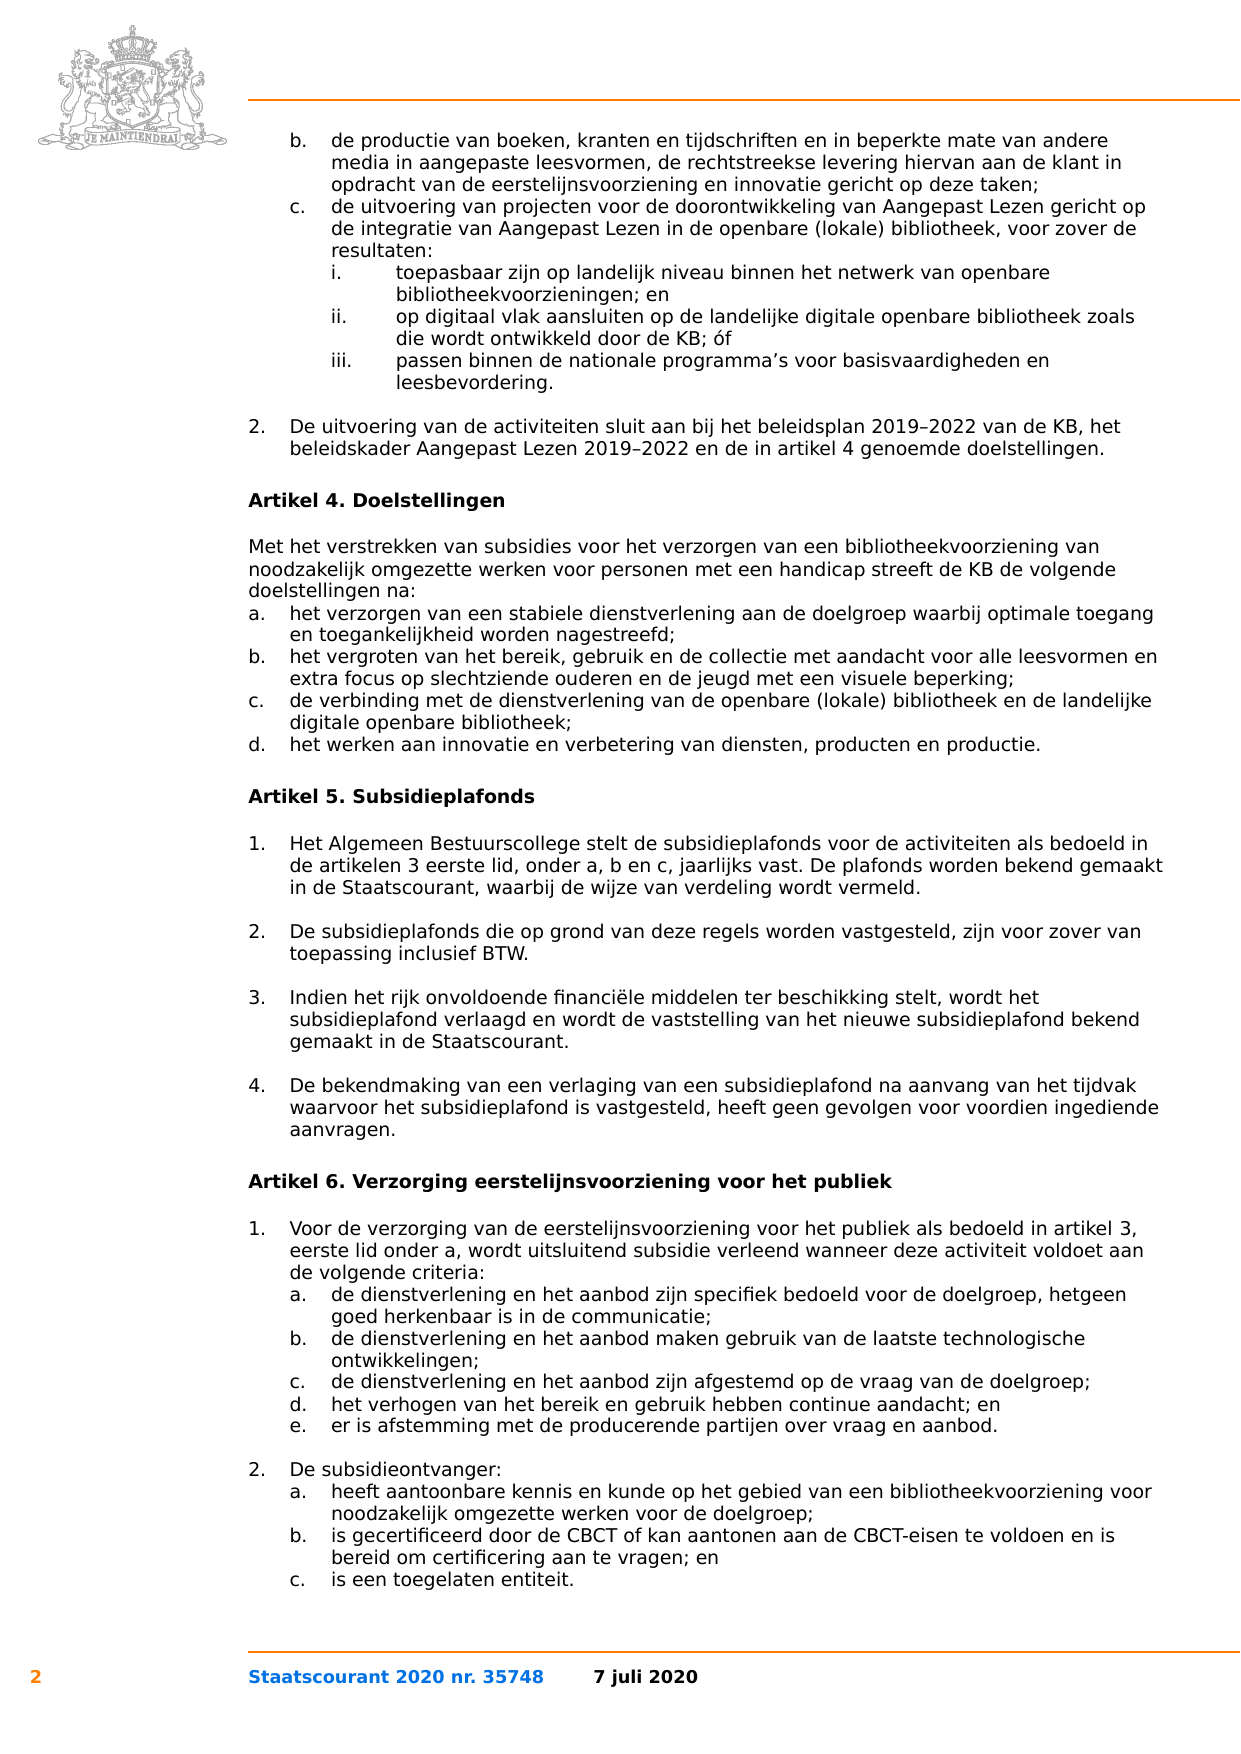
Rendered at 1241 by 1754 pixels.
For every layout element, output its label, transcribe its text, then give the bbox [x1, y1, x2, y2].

text 1. Voor de verzorging van de eerstelijnsvoorziening voor het publiek als bedoeld in artikel 3, eerste lid onder a, wordt uitsluitend subsidie verleend wanneer deze activiteit voldoet aan de volgende criteria: [248, 1218, 1163, 1283]
text 4. De bekendmaking van een verlaging van een subsidieplafond na aanvang van het tijdvak waarvoor het subsidieplafond is vastgesteld, heeft geen gevolgen voor voordien ingediende aanvragen. [248, 1075, 1163, 1141]
text b. het vergroten van het bereik, gebruik en de collectie met aandacht voor alle leesvormen en extra focus op slechtziende ouderen en de jeugd met een visuele beperking; [248, 646, 1163, 690]
text a. het verzorgen van een stabiele dienstverlening aan de doelgroep waarbij optimale toegang en toegankelijkheid worden nagestreefd; [248, 602, 1163, 646]
text 1. Het Algemeen Bestuurscollege stelt de subsidieplafonds voor de activiteiten als bedoeld in de artikelen 3 eerste lid, onder a, b en c, jaarlijks vast. De plafonds worden bekend gemaakt in de Staatscourant, waarbij de wijze van verdeling wordt vermeld. [248, 833, 1163, 899]
text Met het verstrekken van subsidies voor het verzorgen van een bibliotheekvoorziening van noodzakelijk omgezette werken voor personen met een handicap streeft de KB de volgende doelstellingen na: [248, 536, 1163, 602]
text a. de dienstverlening en het aanbod zijn specifiek bedoeld voor de doelgroep, hetgeen goed herkenbaar is in de communicatie; [289, 1283, 1163, 1327]
text b. de productie van boeken, kranten en tijdschriften en in beperkte mate van andere media in aangepaste leesvormen, de rechtstreekse levering hiervan aan de klant in opdracht van de eerstelijnsvoorziening en innovatie gericht op deze taken; [289, 130, 1163, 196]
text 2. De subsidieontvanger: [248, 1459, 1163, 1481]
picture [38, 25, 227, 150]
text d. het werken aan innovatie en verbetering van diensten, producten en productie. [248, 734, 1163, 756]
text c. is een toegelaten entiteit. [289, 1569, 1163, 1591]
text e. er is afstemming met de producerende partijen over vraag en aanbod. [289, 1415, 1163, 1437]
text ii. op digitaal vlak aansluiten op de landelijke digitale openbare bibliotheek zoals die wordt ontwikkeld door de KB; óf [331, 306, 1163, 350]
text 3. Indien het rijk onvoldoende financiële middelen ter beschikking stelt, wordt het subsidieplafond verlaagd en wordt de vaststelling van het nieuwe subsidieplafond bekend gemaakt in de Staatscourant. [248, 987, 1163, 1053]
text 2. De subsidieplafonds die op grond van deze regels worden vastgesteld, zijn voor zover van toepassing inclusief BTW. [248, 921, 1163, 965]
text c. de uitvoering van projecten voor de doorontwikkeling van Aangepast Lezen gericht op de integratie van Aangepast Lezen in de openbare (lokale) bibliotheek, voor zover de resultaten: [289, 196, 1163, 262]
text c. de dienstverlening en het aanbod zijn afgestemd op de vraag van de doelgroep; [289, 1371, 1163, 1393]
subtitle Artikel 6. Verzorging eerstelijnsvoorziening voor het publiek [248, 1171, 1163, 1193]
text c. de verbinding met de dienstverlening van de openbare (lokale) bibliotheek en de landelijke digitale openbare bibliotheek; [248, 690, 1163, 734]
text a. heeft aantoonbare kennis en kunde op het gebied van een bibliotheekvoorziening voor noodzakelijk omgezette werken voor de doelgroep; [289, 1481, 1163, 1525]
text b. de dienstverlening en het aanbod maken gebruik van de laatste technologische ontwikkelingen; [289, 1327, 1163, 1371]
subtitle Artikel 4. Doelstellingen [248, 489, 1163, 511]
text b. is gecertificeerd door de CBCT of kan aantonen aan de CBCT-eisen te voldoen en is bereid om certificering aan te vragen; en [289, 1525, 1163, 1569]
text d. het verhogen van het bereik en gebruik hebben continue aandacht; en [289, 1393, 1163, 1415]
text 2. De uitvoering van de activiteiten sluit aan bij het beleidsplan 2019–2022 van de KB, het beleidskader Aangepast Lezen 2019–2022 en de in artikel 4 genoemde doelstellingen. [248, 416, 1163, 459]
subtitle Artikel 5. Subsidieplafonds [248, 786, 1163, 808]
text i. toepasbaar zijn op landelijk niveau binnen het netwerk van openbare bibliotheekvoorzieningen; en [331, 262, 1163, 306]
text iii. passen binnen de nationale programma’s voor basisvaardigheden en leesbevordering. [331, 350, 1163, 394]
